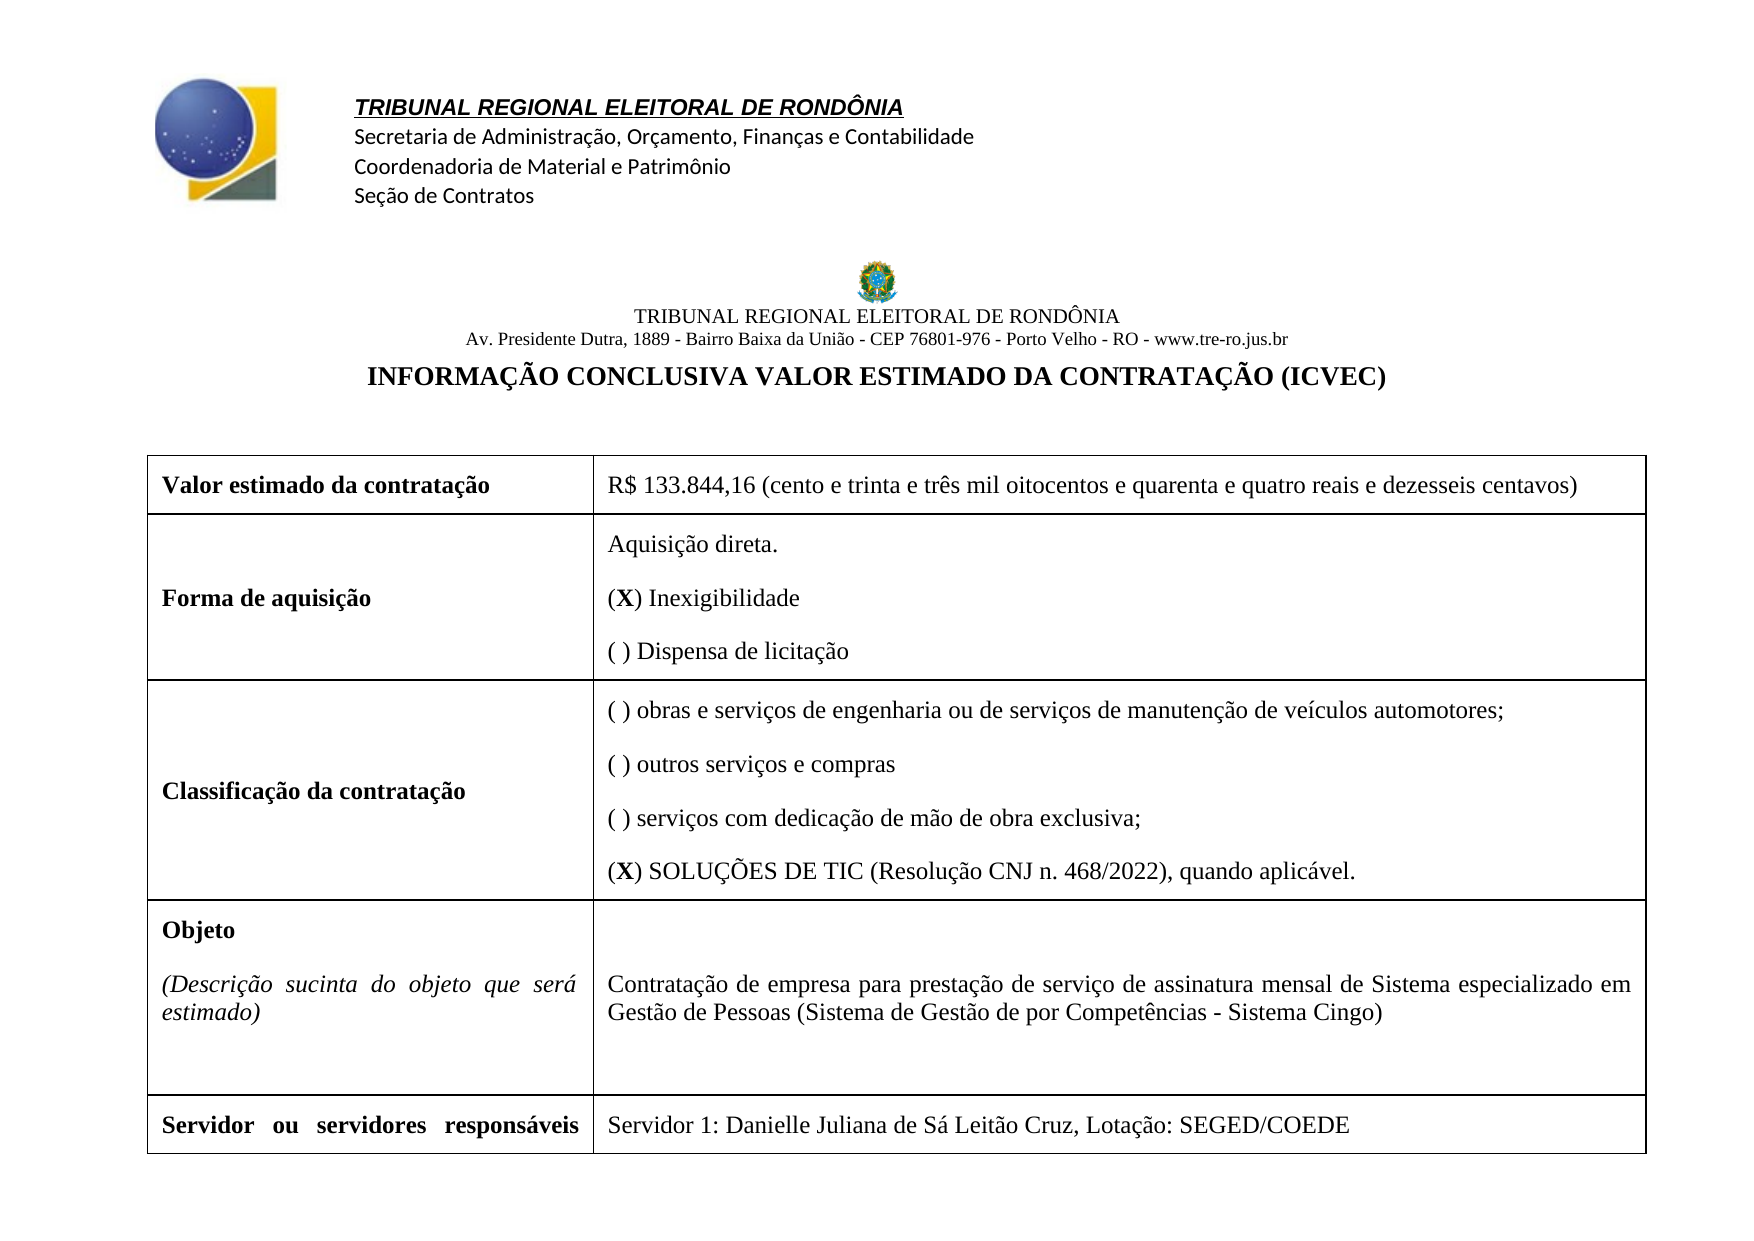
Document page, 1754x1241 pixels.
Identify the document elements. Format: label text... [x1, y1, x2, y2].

table_cell Servidor 1: Danielle Juliana de Sá Leitão Cruz, Lotação: SEGED/COEDE [594, 1096, 1645, 1153]
table_cell Contratação de empresa para prestação de serviço de assinatura mensal de Sistema especializado em Gestão de Pessoas (Sistema de Gestão de por Competências - Sistema Cingo) [594, 901, 1645, 1094]
table_cell Aquisição direta. (X) Inexigibilidade ( ) Dispensa de licitação [594, 515, 1645, 679]
table_cell Servidor ou servidores responsáveis [148, 1096, 593, 1153]
table_cell Objeto (Descrição sucinta do objeto que será estimado) [148, 901, 593, 1094]
table_header Valor estimado da contratação [148, 456, 593, 513]
table_cell Classificação da contratação [148, 681, 593, 899]
text TRIBUNAL REGIONAL ELEITORAL DE RONDÔNIA [148, 304, 1606, 328]
table_cell ( ) obras e serviços de engenharia ou de serviços de manutenção de veículos automotores; ( ) outros serviços e compras ( ) serviços com dedicação de mão de obra exclusiva; (X) SOLUÇÕES DE TIC (Resolução CNJ n. 468/2022), quando aplicável. [594, 681, 1645, 899]
table_cell Forma de aquisição [148, 515, 593, 679]
text INFORMAÇÃO CONCLUSIVA VALOR ESTIMADO DA CONTRATAÇÃO (ICVEC) [148, 360, 1606, 391]
table_header R$ 133.844,16 (cento e trinta e três mil oitocentos e quarenta e quatro reais e dezesseis centavos) [594, 456, 1645, 513]
text Av. Presidente Dutra, 1889 - Bairro Baixa da União - CEP 76801-976 - Porto Velho - RO - www.tre-ro.jus.br [148, 328, 1606, 349]
